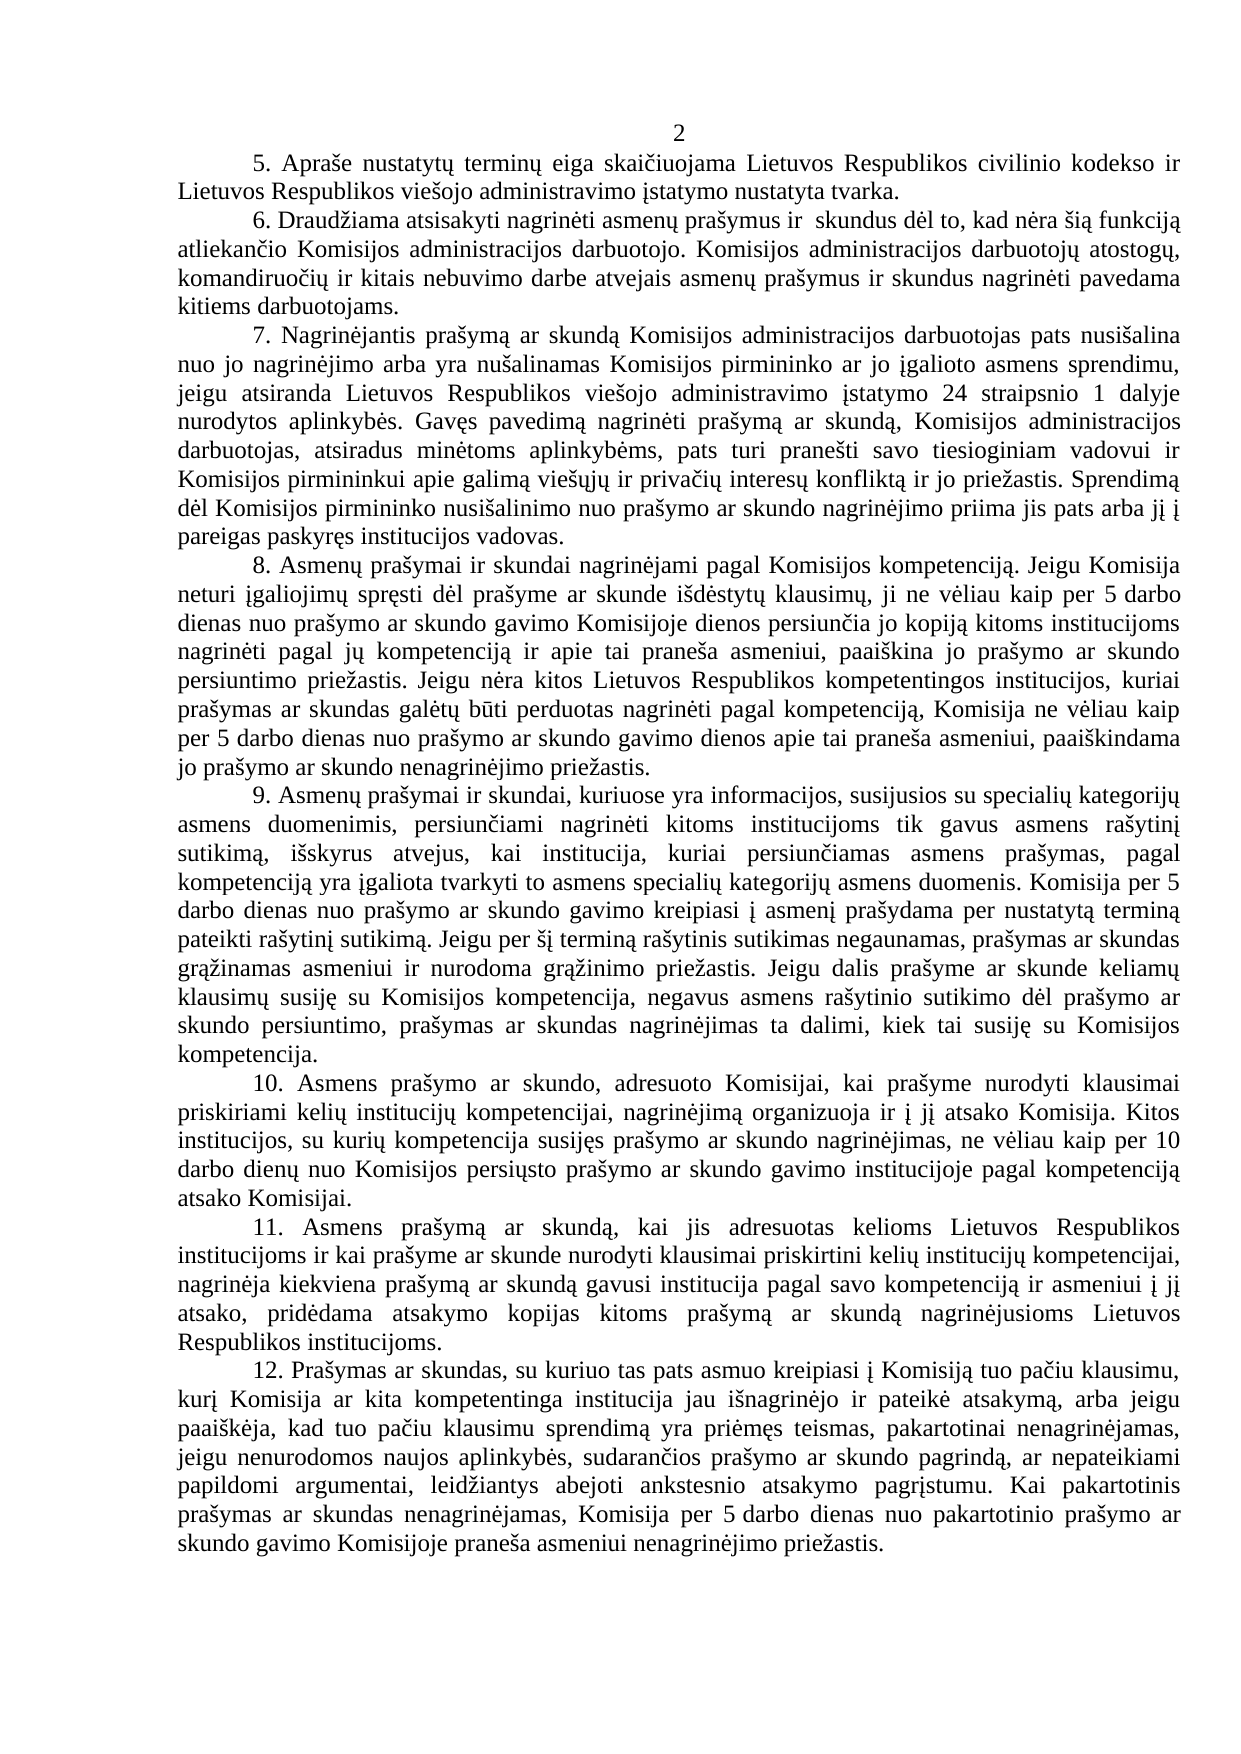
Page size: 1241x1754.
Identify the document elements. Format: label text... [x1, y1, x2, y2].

text 12. Prašymas ar skundas, su kuriuo tas pats asmuo kreipiasi į Komisiją tuo pačiu klausimu, kurį Komisija ar kita kompetentinga institucija jau išnagrinėjo ir pateikė atsakymą, arba jeigu paaiškėja, kad tuo pačiu klausimu sprendimą yra priėmęs teismas, pakartotinai nenagrinėjamas, jeigu nenurodomos naujos aplinkybės, sudarančios prašymo ar skundo pagrindą, ar nepateikiami papildomi argumentai, leidžiantys abejoti ankstesnio atsakymo pagrįstumu. Kai pakartotinis prašymas ar skundas nenagrinėjamas, Komisija per 5 darbo dienas nuo pakartotinio prašymo ar skundo gavimo Komisijoje praneša asmeniui nenagrinėjimo priežastis. [177, 1355, 1181, 1557]
text 6. Draudžiama atsisakyti nagrinėti asmenų prašymus ir skundus dėl to, kad nėra šią funkciją atliekančio Komisijos administracijos darbuotojo. Komisijos administracijos darbuotojų atostogų, komandiruočių ir kitais nebuvimo darbe atvejais asmenų prašymus ir skundus nagrinėti pavedama kitiems darbuotojams. [177, 205, 1181, 320]
text 9. Asmenų prašymai ir skundai, kuriuose yra informacijos, susijusios su specialių kategorijų asmens duomenimis, persiunčiami nagrinėti kitoms institucijoms tik gavus asmens rašytinį sutikimą, išskyrus atvejus, kai institucija, kuriai persiunčiamas asmens prašymas, pagal kompetenciją yra įgaliota tvarkyti to asmens specialių kategorijų asmens duomenis. Komisija per 5 darbo dienas nuo prašymo ar skundo gavimo kreipiasi į asmenį prašydama per nustatytą terminą pateikti rašytinį sutikimą. Jeigu per šį terminą rašytinis sutikimas negaunamas, prašymas ar skundas grąžinamas asmeniui ir nurodoma grąžinimo priežastis. Jeigu dalis prašyme ar skunde keliamų klausimų susiję su Komisijos kompetencija, negavus asmens rašytinio sutikimo dėl prašymo ar skundo persiuntimo, prašymas ar skundas nagrinėjimas ta dalimi, kiek tai susiję su Komisijos kompetencija. [177, 780, 1181, 1068]
text 8. Asmenų prašymai ir skundai nagrinėjami pagal Komisijos kompetenciją. Jeigu Komisija neturi įgaliojimų spręsti dėl prašyme ar skunde išdėstytų klausimų, ji ne vėliau kaip per 5 darbo dienas nuo prašymo ar skundo gavimo Komisijoje dienos persiunčia jo kopiją kitoms institucijoms nagrinėti pagal jų kompetenciją ir apie tai praneša asmeniui, paaiškina jo prašymo ar skundo persiuntimo priežastis. Jeigu nėra kitos Lietuvos Respublikos kompetentingos institucijos, kuriai prašymas ar skundas galėtų būti perduotas nagrinėti pagal kompetenciją, Komisija ne vėliau kaip per 5 darbo dienas nuo prašymo ar skundo gavimo dienos apie tai praneša asmeniui, paaiškindama jo prašymo ar skundo nenagrinėjimo priežastis. [177, 550, 1181, 780]
text 7. Nagrinėjantis prašymą ar skundą Komisijos administracijos darbuotojas pats nusišalina nuo jo nagrinėjimo arba yra nušalinamas Komisijos pirmininko ar jo įgalioto asmens sprendimu, jeigu atsiranda Lietuvos Respublikos viešojo administravimo įstatymo 24 straipsnio 1 dalyje nurodytos aplinkybės. Gavęs pavedimą nagrinėti prašymą ar skundą, Komisijos administracijos darbuotojas, atsiradus minėtoms aplinkybėms, pats turi pranešti savo tiesioginiam vadovui ir Komisijos pirmininkui apie galimą viešųjų ir privačių interesų konfliktą ir jo priežastis. Sprendimą dėl Komisijos pirmininko nusišalinimo nuo prašymo ar skundo nagrinėjimo priima jis pats arba jį į pareigas paskyręs institucijos vadovas. [177, 320, 1181, 550]
text 5. Apraše nustatytų terminų eiga skaičiuojama Lietuvos Respublikos civilinio kodekso ir Lietuvos Respublikos viešojo administravimo įstatymo nustatyta tvarka. [177, 148, 1181, 205]
text 10. Asmens prašymo ar skundo, adresuoto Komisijai, kai prašyme nurodyti klausimai priskiriami kelių institucijų kompetencijai, nagrinėjimą organizuoja ir į jį atsako Komisija. Kitos institucijos, su kurių kompetencija susijęs prašymo ar skundo nagrinėjimas, ne vėliau kaip per 10 darbo dienų nuo Komisijos persiųsto prašymo ar skundo gavimo institucijoje pagal kompetenciją atsako Komisijai. [177, 1068, 1181, 1212]
text 11. Asmens prašymą ar skundą, kai jis adresuotas kelioms Lietuvos Respublikos institucijoms ir kai prašyme ar skunde nurodyti klausimai priskirtini kelių institucijų kompetencijai, nagrinėja kiekviena prašymą ar skundą gavusi institucija pagal savo kompetenciją ir asmeniui į jį atsako, pridėdama atsakymo kopijas kitoms prašymą ar skundą nagrinėjusioms Lietuvos Respublikos institucijoms. [177, 1212, 1181, 1355]
